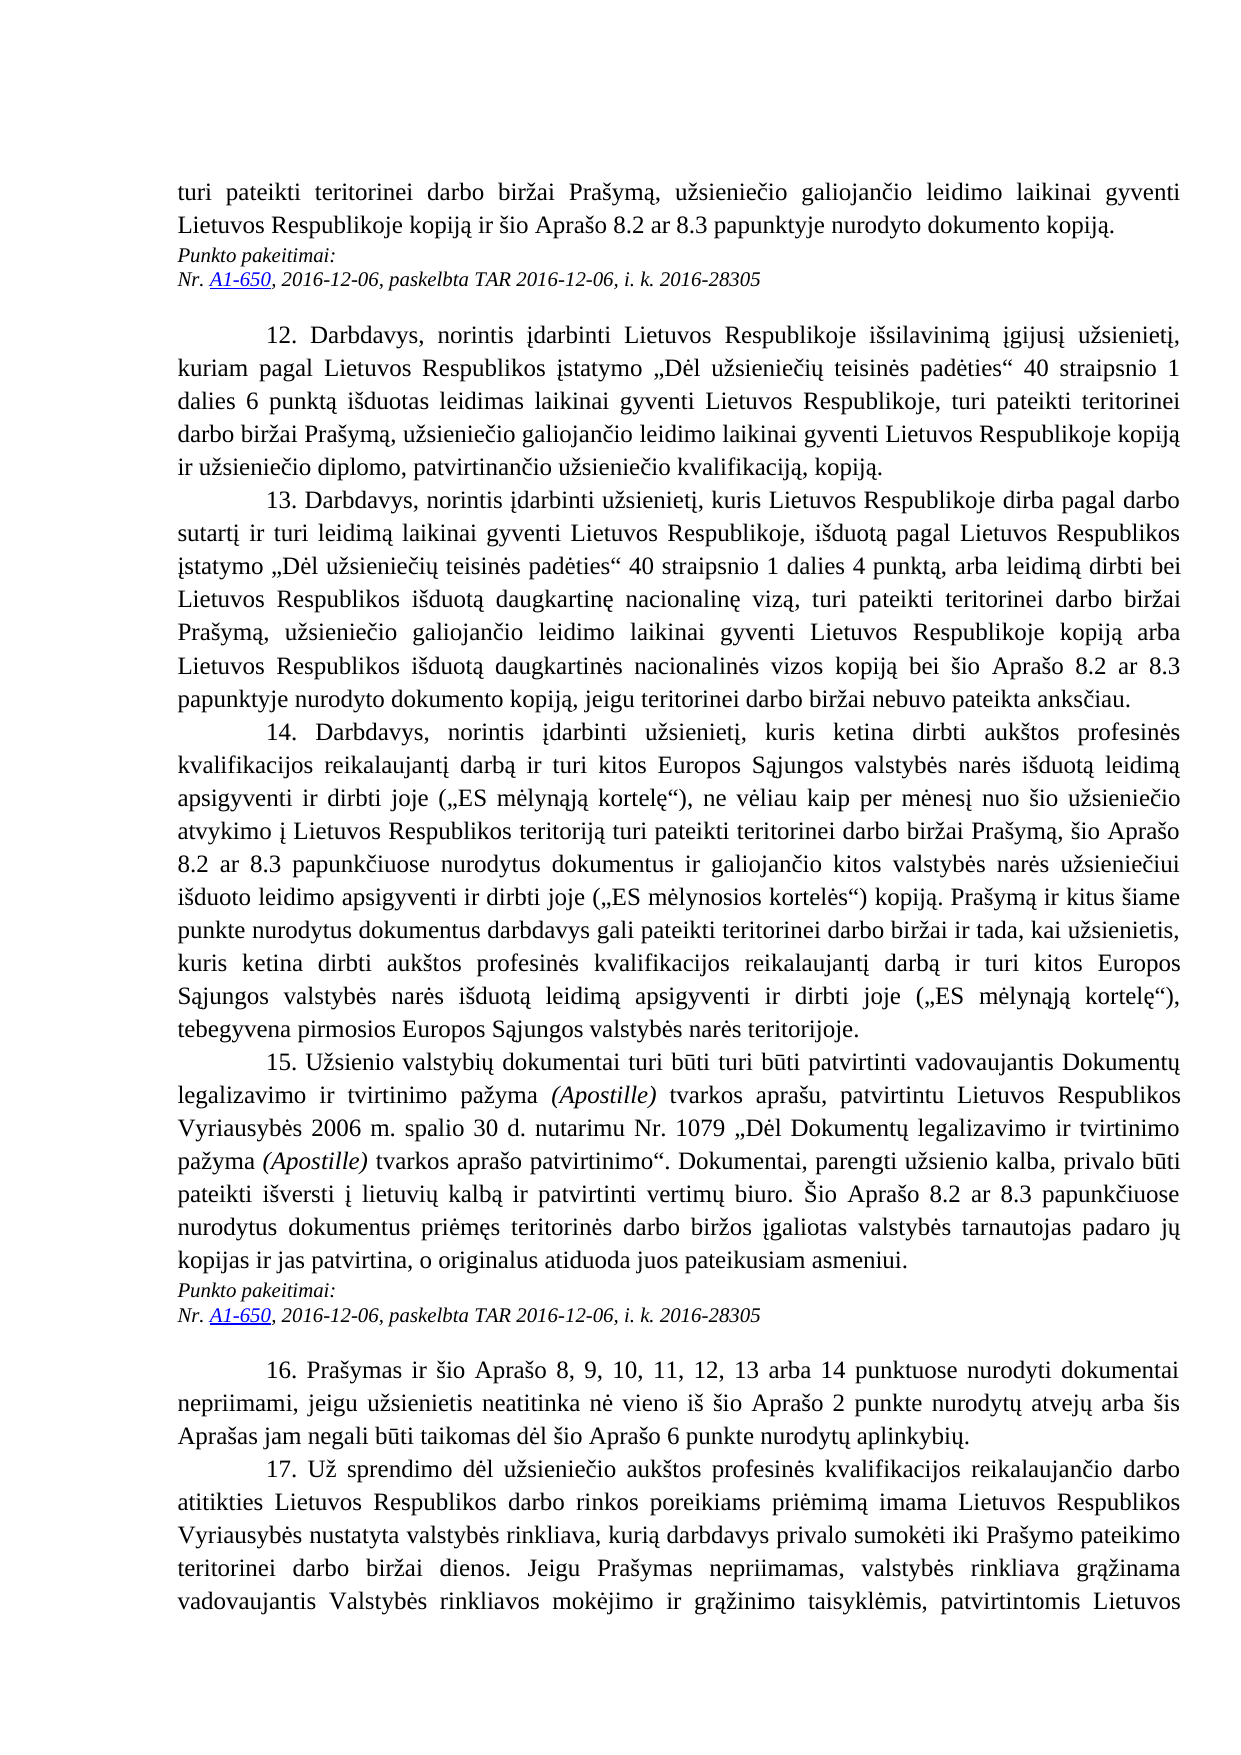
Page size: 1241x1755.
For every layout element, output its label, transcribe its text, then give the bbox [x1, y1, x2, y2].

text turi pateikti teritorinei darbo biržai Prašymą, užsieniečio galiojančio leidimo laikinai gyventi Lietuvos Respublikoje kopiją ir šio Aprašo 8.2 ar 8.3 papunktyje nurodyto dokumento kopiją. [177, 177, 1181, 239]
text 12. Darbdavys, norintis įdarbinti Lietuvos Respublikoje išsilavinimą įgijusį užsienietį, kuriam pagal Lietuvos Respublikos įstatymo „Dėl užsieniečių teisinės padėties“ 40 straipsnio 1 dalies 6 punktą išduotas leidimas laikinai gyventi Lietuvos Respublikoje, turi pateikti teritorinei darbo biržai Prašymą, užsieniečio galiojančio leidimo laikinai gyventi Lietuvos Respublikoje kopiją ir užsieniečio diplomo, patvirtinančio užsieniečio kvalifikaciją, kopiją. [177, 320, 1181, 481]
text Nr. A1-650, 2016-12-06, paskelbta TAR 2016-12-06, i. k. 2016-28305 [177, 1302, 1181, 1327]
text 13. Darbdavys, norintis įdarbinti užsienietį, kuris Lietuvos Respublikoje dirba pagal darbo sutartį ir turi leidimą laikinai gyventi Lietuvos Respublikoje, išduotą pagal Lietuvos Respublikos įstatymo „Dėl užsieniečių teisinės padėties“ 40 straipsnio 1 dalies 4 punktą, arba leidimą dirbti bei Lietuvos Respublikos išduotą daugkartinę nacionalinę vizą, turi pateikti teritorinei darbo biržai Prašymą, užsieniečio galiojančio leidimo laikinai gyventi Lietuvos Respublikoje kopiją arba Lietuvos Respublikos išduotą daugkartinės nacionalinės vizos kopiją bei šio Aprašo 8.2 ar 8.3 papunktyje nurodyto dokumento kopiją, jeigu teritorinei darbo biržai nebuvo pateikta anksčiau. [177, 485, 1181, 713]
text Punkto pakeitimai: [177, 1278, 1181, 1302]
text 17. Už sprendimo dėl užsieniečio aukštos profesinės kvalifikacijos reikalaujančio darbo atitikties Lietuvos Respublikos darbo rinkos poreikiams priėmimą imama Lietuvos Respublikos Vyriausybės nustatyta valstybės rinkliava, kurią darbdavys privalo sumokėti iki Prašymo pateikimo teritorinei darbo biržai dienos. Jeigu Prašymas nepriimamas, valstybės rinkliava grąžinama vadovaujantis Valstybės rinkliavos mokėjimo ir grąžinimo taisyklėmis, patvirtintomis Lietuvos [177, 1454, 1181, 1615]
text Punkto pakeitimai: [177, 243, 1181, 267]
text 15. Užsienio valstybių dokumentai turi būti turi būti patvirtinti vadovaujantis Dokumentų legalizavimo ir tvirtinimo pažyma (Apostille) tvarkos aprašu, patvirtintu Lietuvos Respublikos Vyriausybės 2006 m. spalio 30 d. nutarimu Nr. 1079 „Dėl Dokumentų legalizavimo ir tvirtinimo pažyma (Apostille) tvarkos aprašo patvirtinimo“. Dokumentai, parengti užsienio kalba, privalo būti pateikti išversti į lietuvių kalbą ir patvirtinti vertimų biuro. Šio Aprašo 8.2 ar 8.3 papunkčiuose nurodytus dokumentus priėmęs teritorinės darbo biržos įgaliotas valstybės tarnautojas padaro jų kopijas ir jas patvirtina, o originalus atiduoda juos pateikusiam asmeniui. [177, 1047, 1181, 1274]
text Nr. A1-650, 2016-12-06, paskelbta TAR 2016-12-06, i. k. 2016-28305 [177, 267, 1181, 291]
text 16. Prašymas ir šio Aprašo 8, 9, 10, 11, 12, 13 arba 14 punktuose nurodyti dokumentai nepriimami, jeigu užsienietis neatitinka nė vieno iš šio Aprašo 2 punkte nurodytų atvejų arba šis Aprašas jam negali būti taikomas dėl šio Aprašo 6 punkte nurodytų aplinkybių. [177, 1355, 1181, 1450]
text 14. Darbdavys, norintis įdarbinti užsienietį, kuris ketina dirbti aukštos profesinės kvalifikacijos reikalaujantį darbą ir turi kitos Europos Sąjungos valstybės narės išduotą leidimą apsigyventi ir dirbti joje („ES mėlynąją kortelę“), ne vėliau kaip per mėnesį nuo šio užsieniečio atvykimo į Lietuvos Respublikos teritoriją turi pateikti teritorinei darbo biržai Prašymą, šio Aprašo 8.2 ar 8.3 papunkčiuose nurodytus dokumentus ir galiojančio kitos valstybės narės užsieniečiui išduoto leidimo apsigyventi ir dirbti joje („ES mėlynosios kortelės“) kopiją. Prašymą ir kitus šiame punkte nurodytus dokumentus darbdavys gali pateikti teritorinei darbo biržai ir tada, kai užsienietis, kuris ketina dirbti aukštos profesinės kvalifikacijos reikalaujantį darbą ir turi kitos Europos Sąjungos valstybės narės išduotą leidimą apsigyventi ir dirbti joje („ES mėlynąją kortelę“), tebegyvena pirmosios Europos Sąjungos valstybės narės teritorijoje. [177, 717, 1181, 1043]
